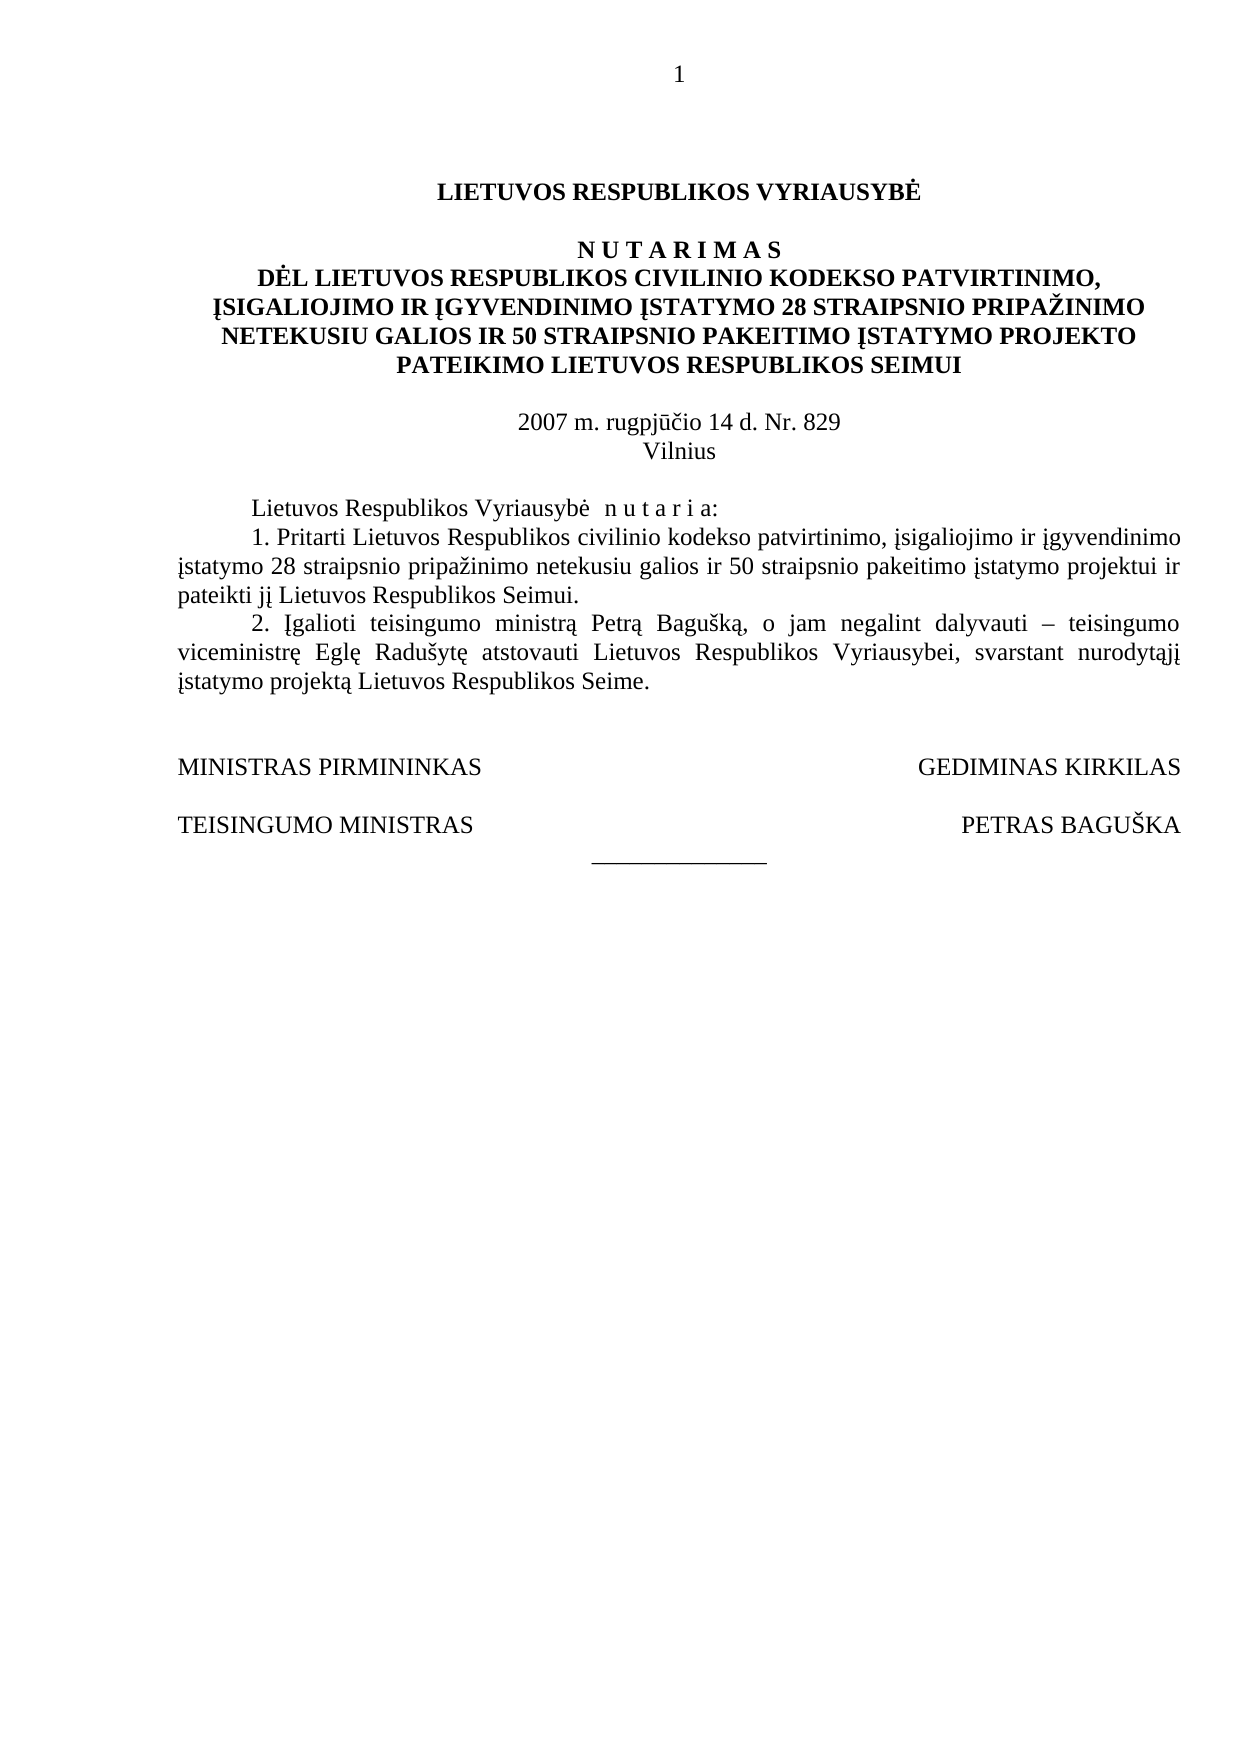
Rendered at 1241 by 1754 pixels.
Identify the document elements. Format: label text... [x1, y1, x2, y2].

text ______________ [177, 838, 1181, 867]
text Ministras Pirmininkas Gediminas Kirkilas [177, 752, 1181, 781]
text LIETUVOS RESPUBLIKOS VYRIAUSYBĖ [177, 177, 1181, 206]
text Vilnius [177, 436, 1181, 465]
text Teisingumo ministras Petras Baguška [177, 810, 1181, 838]
text 1. Pritarti Lietuvos Respublikos civilinio kodekso patvirtinimo, įsigaliojimo ir įgyvendinimo įstatymo 28 straipsnio pripažinimo netekusiu galios ir 50 straipsnio pakeitimo įstatymo projektui ir pateikti jį Lietuvos Respublikos Seimui. [177, 522, 1181, 608]
text Lietuvos Respublikos Vyriausybė nutaria: [177, 493, 1181, 522]
text N U T A R I M A S [177, 235, 1181, 263]
text 2007 m. rugpjūčio 14 d. Nr. 829 [177, 407, 1181, 436]
text DĖL LIETUVOS RESPUBLIKOS CIVILINIO KODEKSO PATVIRTINIMO, ĮSIGALIOJIMO IR ĮGYVENDINIMO ĮSTATYMO 28 STRAIPSNIO PRIPAŽINIMO NETEKUSIU GALIOS IR 50 STRAIPSNIO PAKEITIMO ĮSTATYMO PROJEKTO PATEIKIMO LIETUVOS RESPUBLIKOS SEIMUI [177, 263, 1181, 378]
text 2. Įgalioti teisingumo ministrą Petrą Bagušką, o jam negalint dalyvauti – teisingumo viceministrę Eglę Radušytę atstovauti Lietuvos Respublikos Vyriausybei, svarstant nurodytąjį įstatymo projektą Lietuvos Respublikos Seime. [177, 608, 1181, 695]
